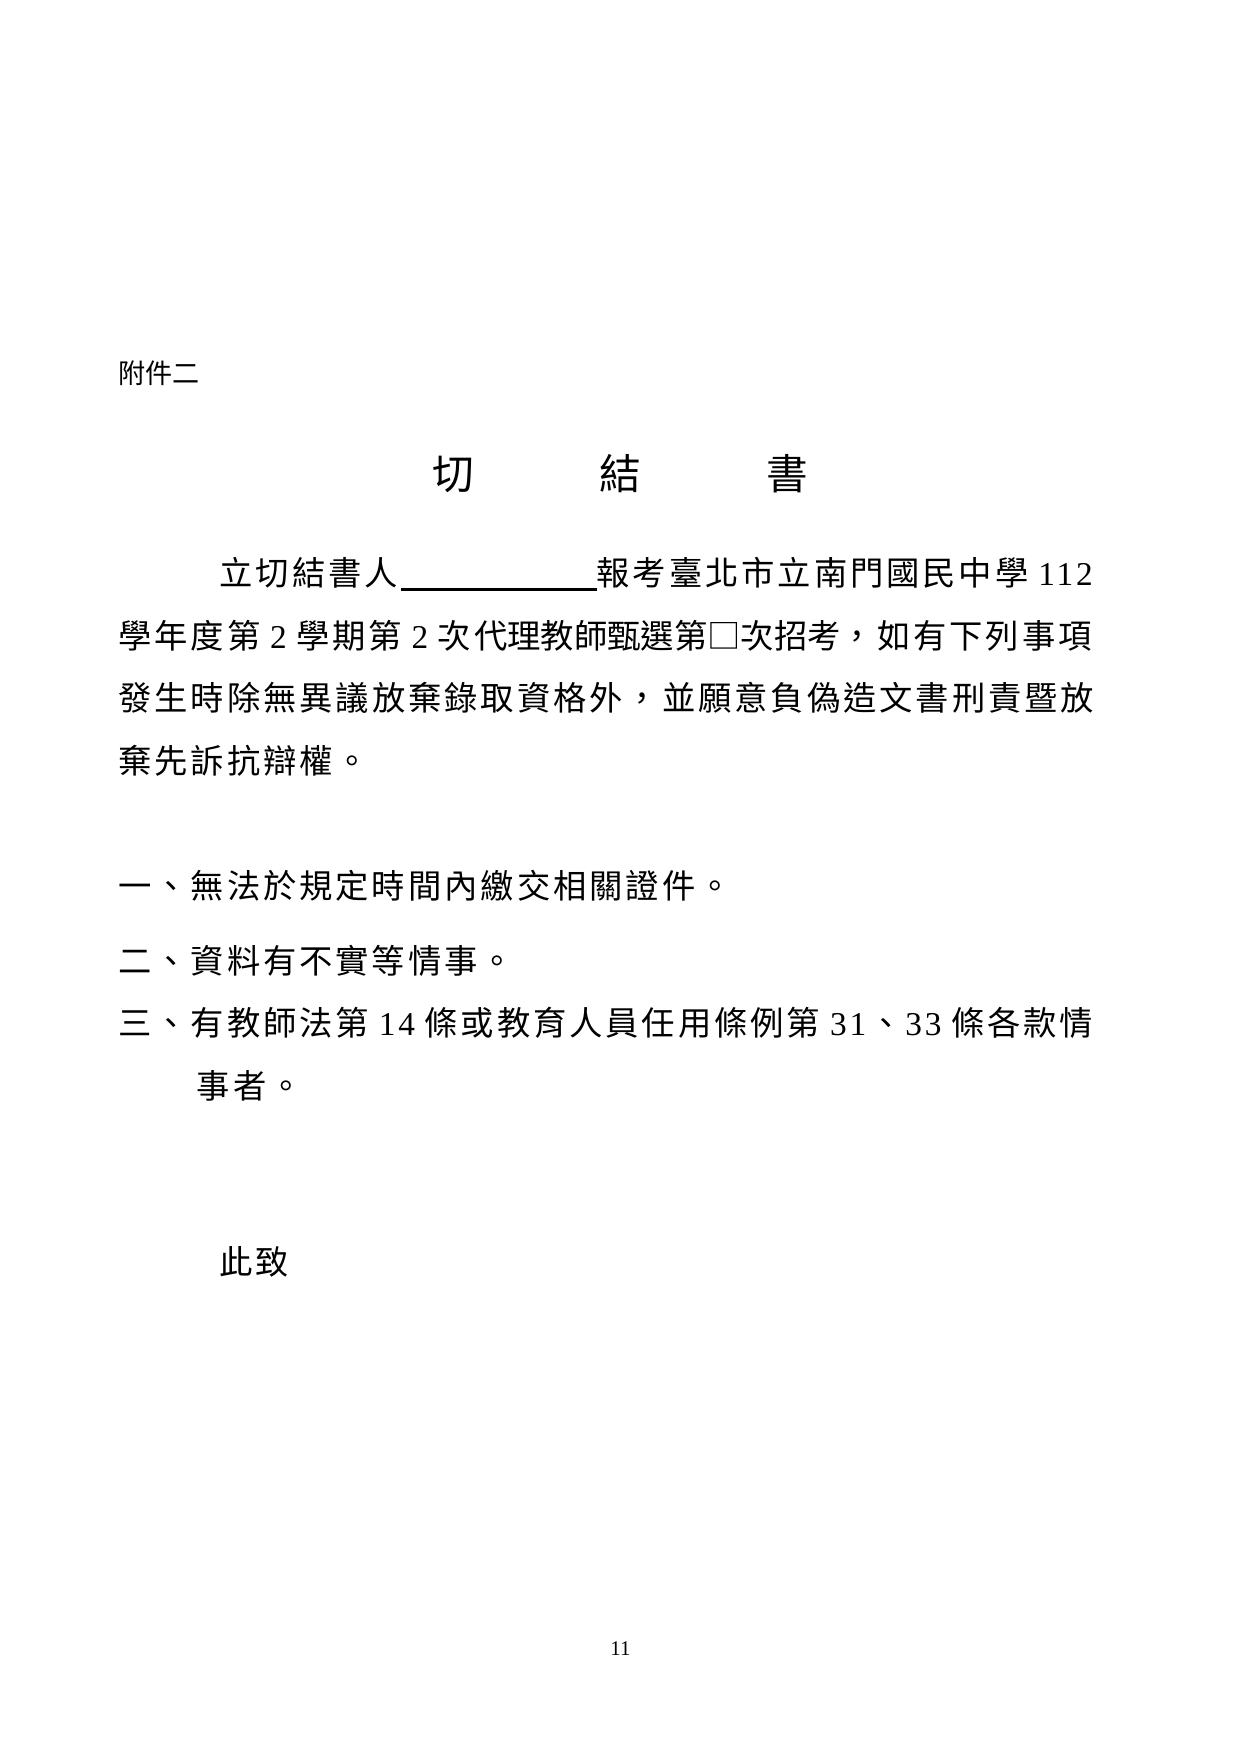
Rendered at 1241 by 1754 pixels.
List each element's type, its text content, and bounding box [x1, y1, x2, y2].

text 附件二 [118, 330, 1122, 392]
text 切 結 書 [118, 430, 1122, 492]
text 此致 [118, 1218, 1122, 1281]
text 立切結書人 報考臺北市立南門國民中學112學年度第2學期第2次代理教師甄選第□次招考，如有下列事項發生時除無異議放棄錄取資格外，並願意負偽造文書刑責暨放棄先訴抗辯權。 [118, 530, 1122, 780]
text 二、資料有不實等情事。 [118, 917, 1109, 980]
text 一、無法於規定時間內繳交相關證件。 [118, 842, 1122, 905]
text 三、有教師法第14條或教育人員任用條例第31、33條各款情事者。 [118, 980, 1122, 1105]
